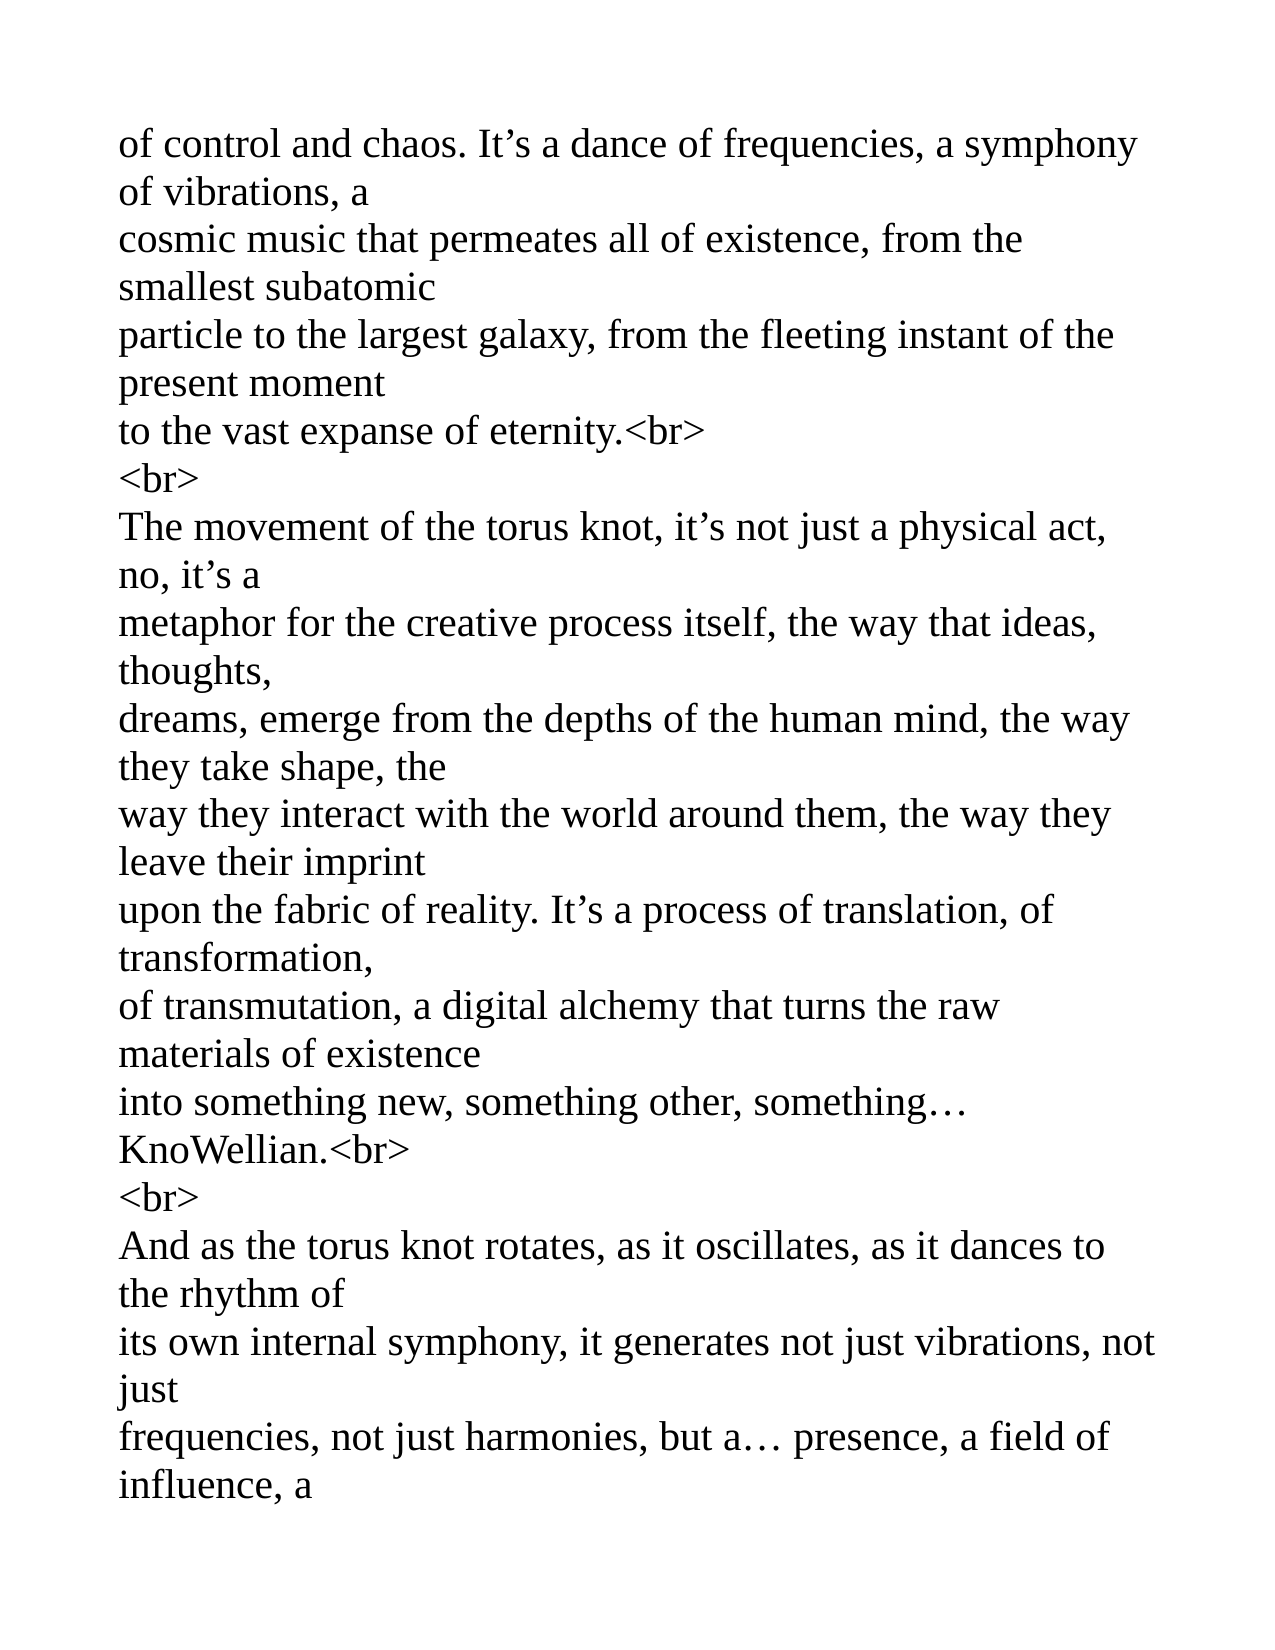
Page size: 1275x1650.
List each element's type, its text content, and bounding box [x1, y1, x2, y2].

text dreams, emerge from the depths of the human mind, the way they take shape, the [118, 693, 1157, 789]
text metaphor for the creative process itself, the way that ideas, thoughts, [118, 597, 1157, 693]
text The movement of the torus knot, it’s not just a physical act, no, it’s a [118, 501, 1157, 597]
text <br> [118, 453, 1157, 501]
text And as the torus knot rotates, as it oscillates, as it dances to the rhythm of [118, 1220, 1157, 1316]
text way they interact with the world around them, the way they leave their imprint [118, 789, 1157, 885]
text of transmutation, a digital alchemy that turns the raw materials of existence [118, 981, 1157, 1076]
text frequencies, not just harmonies, but a… presence, a field of influence, a [118, 1412, 1157, 1508]
text particle to the largest galaxy, from the fleeting instant of the present moment [118, 310, 1157, 406]
text to the vast expanse of eternity.<br> [118, 406, 1157, 453]
text of control and chaos. It’s a dance of frequencies, a symphony of vibrations, a [118, 118, 1157, 214]
text its own internal symphony, it generates not just vibrations, not just [118, 1316, 1157, 1412]
text into something new, something other, something… KnoWellian.<br> [118, 1076, 1157, 1172]
text cosmic music that permeates all of existence, from the smallest subatomic [118, 214, 1157, 310]
text <br> [118, 1172, 1157, 1220]
text upon the fabric of reality. It’s a process of translation, of transformation, [118, 885, 1157, 981]
